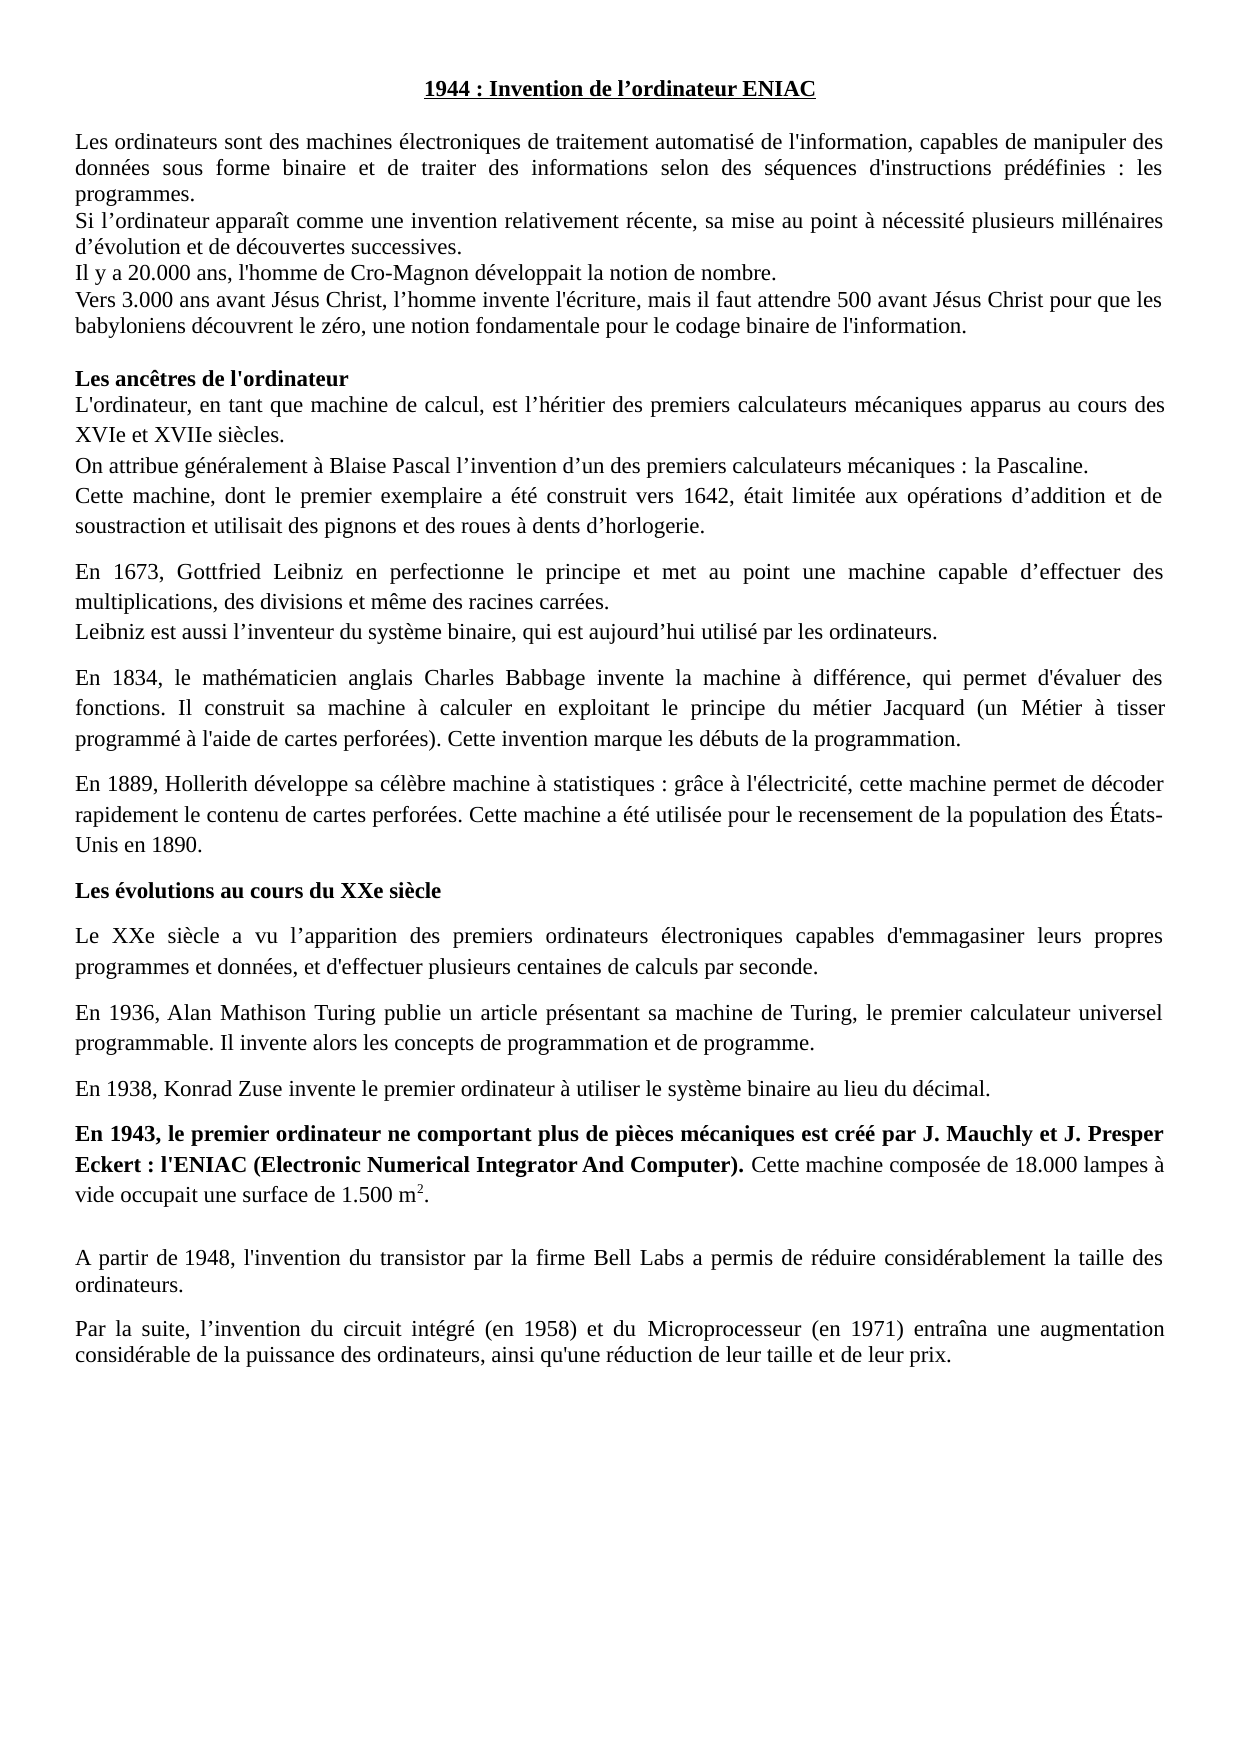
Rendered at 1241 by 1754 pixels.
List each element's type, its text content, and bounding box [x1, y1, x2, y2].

subtitle Les ancêtres de l'ordinateur [75, 365, 1165, 391]
text A partir de 1948, l'invention du transistor par la firme Bell Labs a permis de réduire considérablement la taille des ordinateurs. [75, 1244, 1165, 1297]
text Le XXe siècle a vu l’apparition des premiers ordinateurs électroniques capables d'emmagasiner leurs propres programmes et données, et d'effectuer plusieurs centaines de calculs par seconde. [75, 922, 1165, 979]
text Les évolutions au cours du XXe siècle [75, 877, 1165, 903]
text En 1936, Alan Mathison Turing publie un article présentant sa machine de Turing, le premier calculateur universel programmable. Il invente alors les concepts de programmation et de programme. [75, 998, 1165, 1055]
text On attribue généralement à Blaise Pascal l’invention d’un des premiers calculateurs mécaniques : la Pascaline. [75, 452, 1165, 478]
text 1944 : Invention de l’ordinateur ENIAC [75, 75, 1165, 101]
text En 1889, Hollerith développe sa célèbre machine à statistiques : grâce à l'électricité, cette machine permet de décoder rapidement le contenu de cartes perforées. Cette machine a été utilisée pour le recensement de la population des États-Unis en 1890. [75, 770, 1165, 857]
text Cette machine, dont le premier exemplaire a été construit vers 1642, était limitée aux opérations d’addition et de soustraction et utilisait des pignons et des roues à dents d’horlogerie. [75, 482, 1165, 538]
text Leibniz est aussi l’inventeur du système binaire, qui est aujourd’hui utilisé par les ordinateurs. [75, 618, 1165, 645]
text Vers 3.000 ans avant Jésus Christ, l’homme invente l'écriture, mais il faut attendre 500 avant Jésus Christ pour que les babyloniens découvrent le zéro, une notion fondamentale pour le codage binaire de l'information. [75, 286, 1165, 338]
text En 1673, Gottfried Leibniz en perfectionne le principe et met au point une machine capable d’effectuer des multiplications, des divisions et même des racines carrées. [75, 558, 1165, 614]
text Par la suite, l’invention du circuit intégré (en 1958) et du Microprocesseur (en 1971) entraîna une augmentation considérable de la puissance des ordinateurs, ainsi qu'une réduction de leur taille et de leur prix. [75, 1315, 1165, 1368]
text Il y a 20.000 ans, l'homme de Cro-Magnon développait la notion de nombre. [75, 259, 1165, 286]
text En 1938, Konrad Zuse invente le premier ordinateur à utiliser le système binaire au lieu du décimal. [75, 1074, 1165, 1101]
text Les ordinateurs sont des machines électroniques de traitement automatisé de l'information, capables de manipuler des données sous forme binaire et de traiter des informations selon des séquences d'instructions prédéfinies : les programmes. [75, 128, 1165, 207]
text Si l’ordinateur apparaît comme une invention relativement récente, sa mise au point à nécessité plusieurs millénaires d’évolution et de découvertes successives. [75, 207, 1165, 259]
text En 1943, le premier ordinateur ne comportant plus de pièces mécaniques est créé par J. Mauchly et J. Presper Eckert : l'ENIAC (Electronic Numerical Integrator And Computer). Cette machine composée de 18.000 lampes à vide occupait une surface de 1.500 m2. [75, 1120, 1165, 1207]
text L'ordinateur, en tant que machine de calcul, est l’héritier des premiers calculateurs mécaniques apparus au cours des XVIe et XVIIe siècles. [75, 391, 1165, 448]
text En 1834, le mathématicien anglais Charles Babbage invente la machine à différence, qui permet d'évaluer des fonctions. Il construit sa machine à calculer en exploitant le principe du métier Jacquard (un Métier à tisser programmé à l'aide de cartes perforées). Cette invention marque les débuts de la programmation. [75, 664, 1165, 751]
